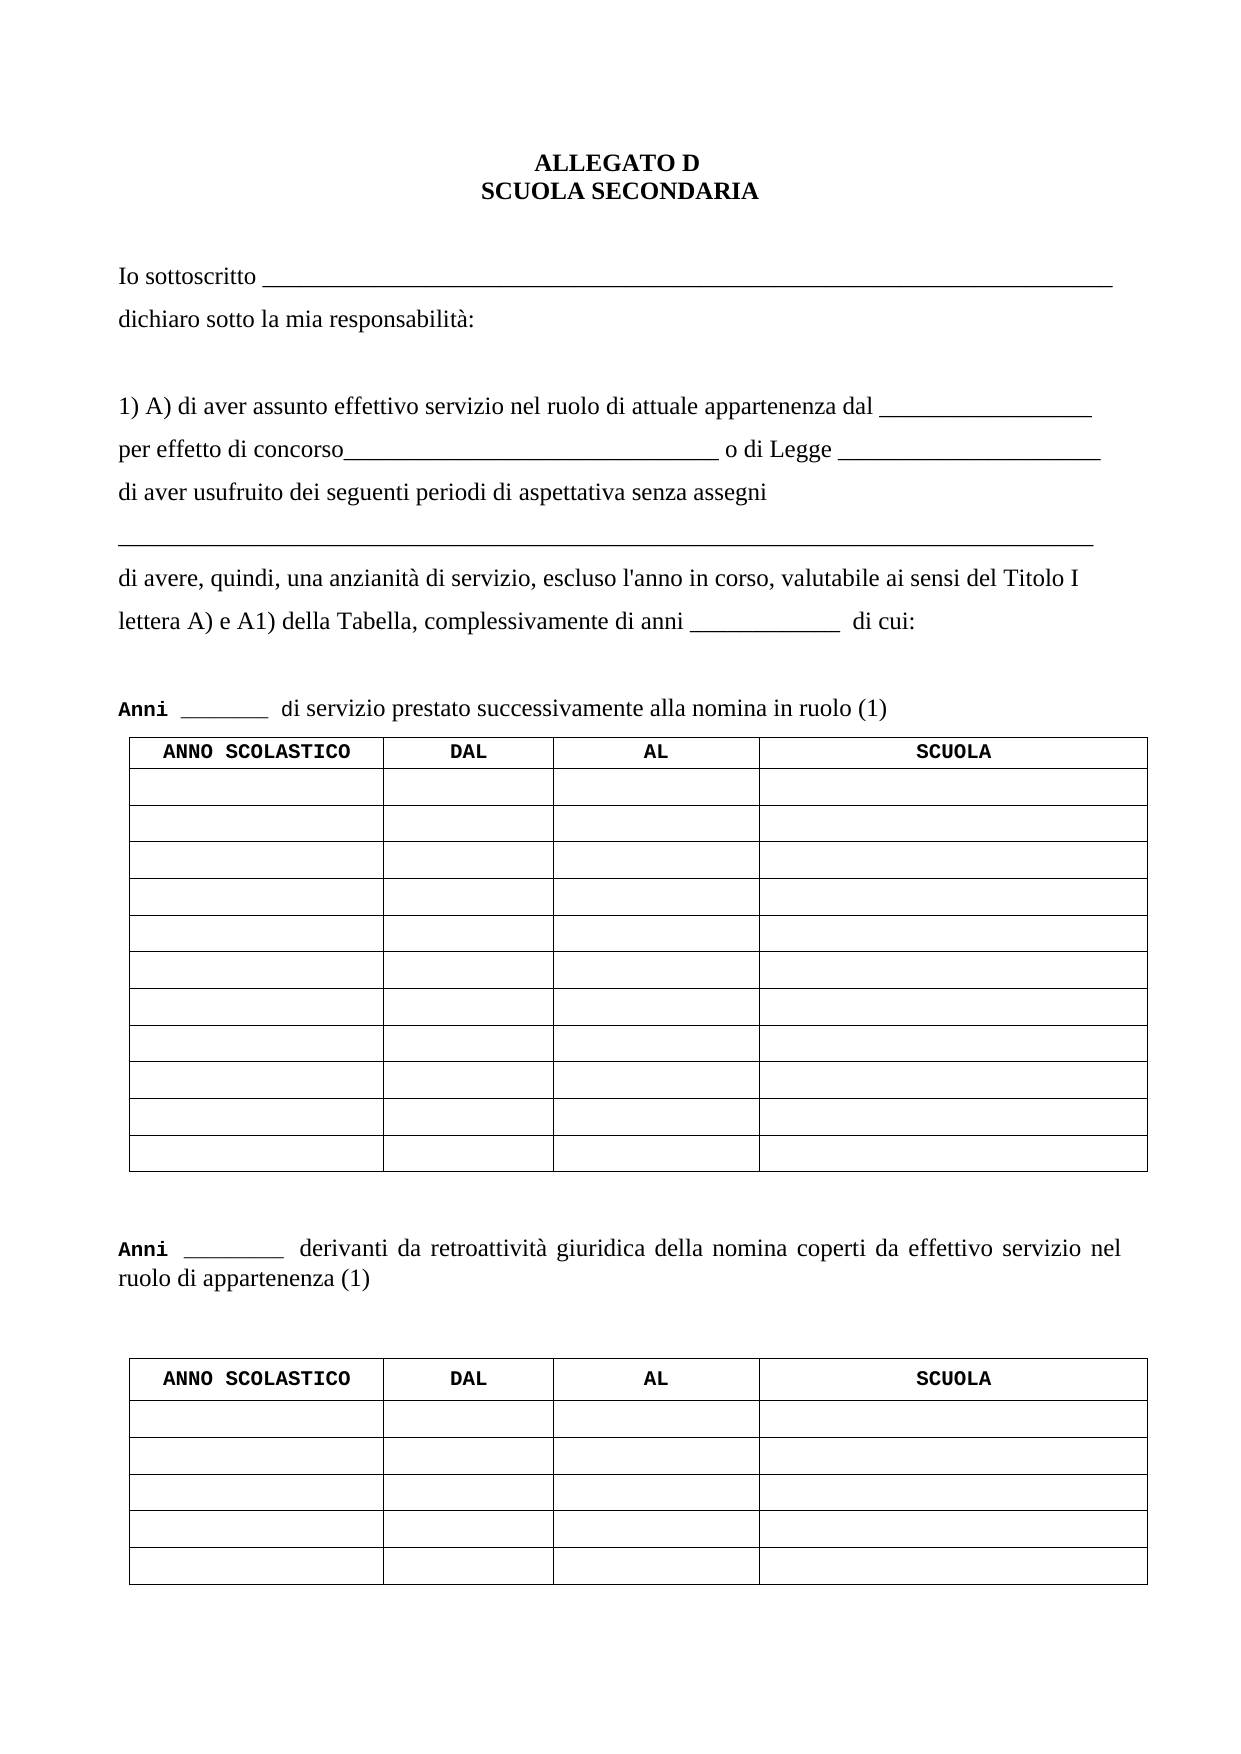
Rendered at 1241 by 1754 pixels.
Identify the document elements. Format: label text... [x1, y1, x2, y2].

table_cell [384, 1548, 553, 1583]
text Anni _______ di servizio prestato successivamente alla nomina in ruolo (1) [118, 693, 1122, 722]
table_cell [554, 989, 759, 1024]
table_header AL [554, 1359, 759, 1400]
table_cell [130, 806, 383, 841]
table_cell [760, 1136, 1147, 1171]
table_cell [130, 1099, 383, 1134]
table_cell [760, 1438, 1147, 1473]
table_cell [130, 769, 383, 804]
table_cell [130, 952, 383, 988]
table_header SCUOLA [760, 738, 1147, 768]
table_cell [384, 1438, 553, 1473]
table_cell [130, 1026, 383, 1061]
table_cell [554, 806, 759, 841]
table_cell [760, 1511, 1147, 1547]
table_cell [384, 1475, 553, 1510]
table_cell [760, 1062, 1147, 1098]
table_header DAL [384, 738, 553, 768]
table_cell [760, 1026, 1147, 1061]
table_cell [130, 1475, 383, 1510]
table_cell [130, 1438, 383, 1473]
table_header SCUOLA [760, 1359, 1147, 1400]
table_cell [760, 989, 1147, 1024]
table_cell [384, 1062, 553, 1098]
table_cell [384, 916, 553, 951]
table_cell [554, 1136, 759, 1171]
table_cell [760, 1099, 1147, 1134]
table_cell [384, 952, 553, 988]
table_cell [384, 1099, 553, 1134]
table_cell [760, 879, 1147, 914]
table_cell [554, 1438, 759, 1473]
table_cell [760, 1401, 1147, 1437]
table_cell [384, 769, 553, 804]
table_cell [554, 769, 759, 804]
table_cell [384, 842, 553, 878]
table_cell [554, 952, 759, 988]
table_cell [554, 879, 759, 914]
text 1) A) di aver assunto effettivo servizio nel ruolo di attuale appartenenza dal _________________ per effetto di concorso______________________________ o di Legge _____________________ [118, 391, 1122, 463]
table_cell [130, 1062, 383, 1098]
table_cell [554, 916, 759, 951]
table_cell [130, 842, 383, 878]
table_cell [760, 916, 1147, 951]
table_header ANNO SCOLASTICO [130, 738, 383, 768]
table_cell [760, 1475, 1147, 1510]
table_cell [554, 1548, 759, 1583]
text ______________________________________________________________________________ [118, 520, 1122, 549]
table_cell [554, 1062, 759, 1098]
text ALLEGATO D [118, 148, 1122, 176]
table_cell [554, 1099, 759, 1134]
table_header ANNO SCOLASTICO [130, 1359, 383, 1400]
table_cell [760, 769, 1147, 804]
table_cell [384, 1511, 553, 1547]
table_cell [384, 1401, 553, 1437]
table_cell [554, 842, 759, 878]
table_cell [384, 1136, 553, 1171]
table_cell [384, 879, 553, 914]
text SCUOLA SECONDARIA [118, 176, 1122, 205]
table_cell [384, 989, 553, 1024]
table_header AL [554, 738, 759, 768]
table_cell [130, 1136, 383, 1171]
table_header DAL [384, 1359, 553, 1400]
text dichiaro sotto la mia responsabilità: [118, 304, 1122, 333]
text di avere, quindi, una anzianità di servizio, escluso l'anno in corso, valutabile ai sensi del Titolo I lettera A) e A1) della Tabella, complessivamente di anni ____________ di cui: [118, 563, 1122, 635]
table_cell [760, 842, 1147, 878]
table_cell [554, 1401, 759, 1437]
table_cell [760, 1548, 1147, 1583]
table_cell [130, 1511, 383, 1547]
table_cell [130, 1548, 383, 1583]
table_cell [130, 879, 383, 914]
table_cell [554, 1475, 759, 1510]
table_cell [554, 1511, 759, 1547]
text Anni ________ derivanti da retroattività giuridica della nomina coperti da effettivo servizio nel ruolo di appartenenza (1) [118, 1233, 1122, 1292]
text Io sottoscritto ____________________________________________________________________ [118, 261, 1122, 290]
text di aver usufruito dei seguenti periodi di aspettativa senza assegni [118, 477, 1122, 506]
table_cell [384, 806, 553, 841]
table_cell [130, 989, 383, 1024]
table_cell [760, 806, 1147, 841]
table_cell [130, 1401, 383, 1437]
table_cell [760, 952, 1147, 988]
table_cell [554, 1026, 759, 1061]
table_cell [130, 916, 383, 951]
table_cell [384, 1026, 553, 1061]
